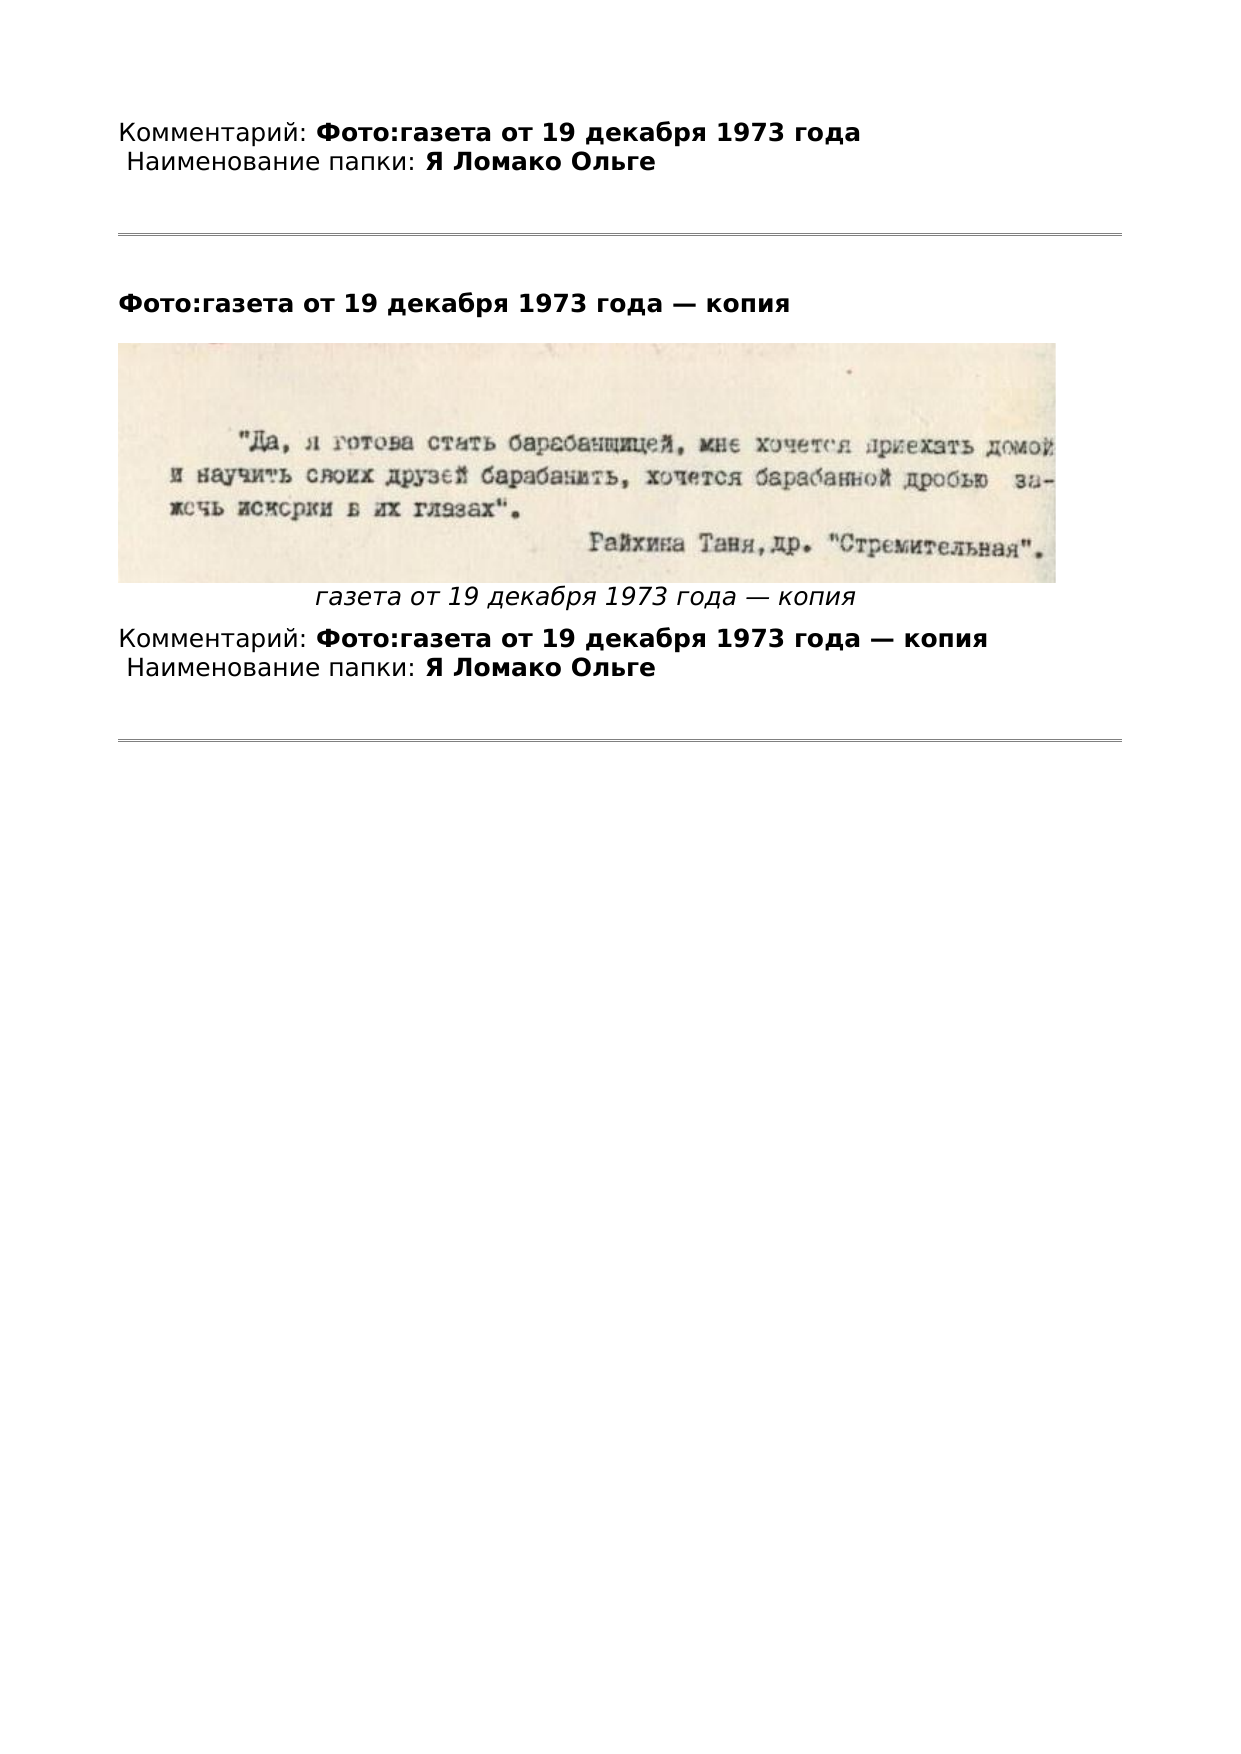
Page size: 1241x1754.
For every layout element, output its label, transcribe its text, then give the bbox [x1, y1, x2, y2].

text Комментарий: Фото:газета от 19 декабря 1973 года Наименование папки: Я Ломако Ольге [118, 118, 1122, 206]
text Комментарий: Фото:газета от 19 декабря 1973 года — копия Наименование папки: Я Ломако Ольге [118, 624, 1122, 712]
subtitle Фото:газета от 19 декабря 1973 года — копия [118, 289, 1122, 319]
picture [118, 343, 1056, 583]
text газета от 19 декабря 1973 года — копия [118, 583, 1056, 612]
